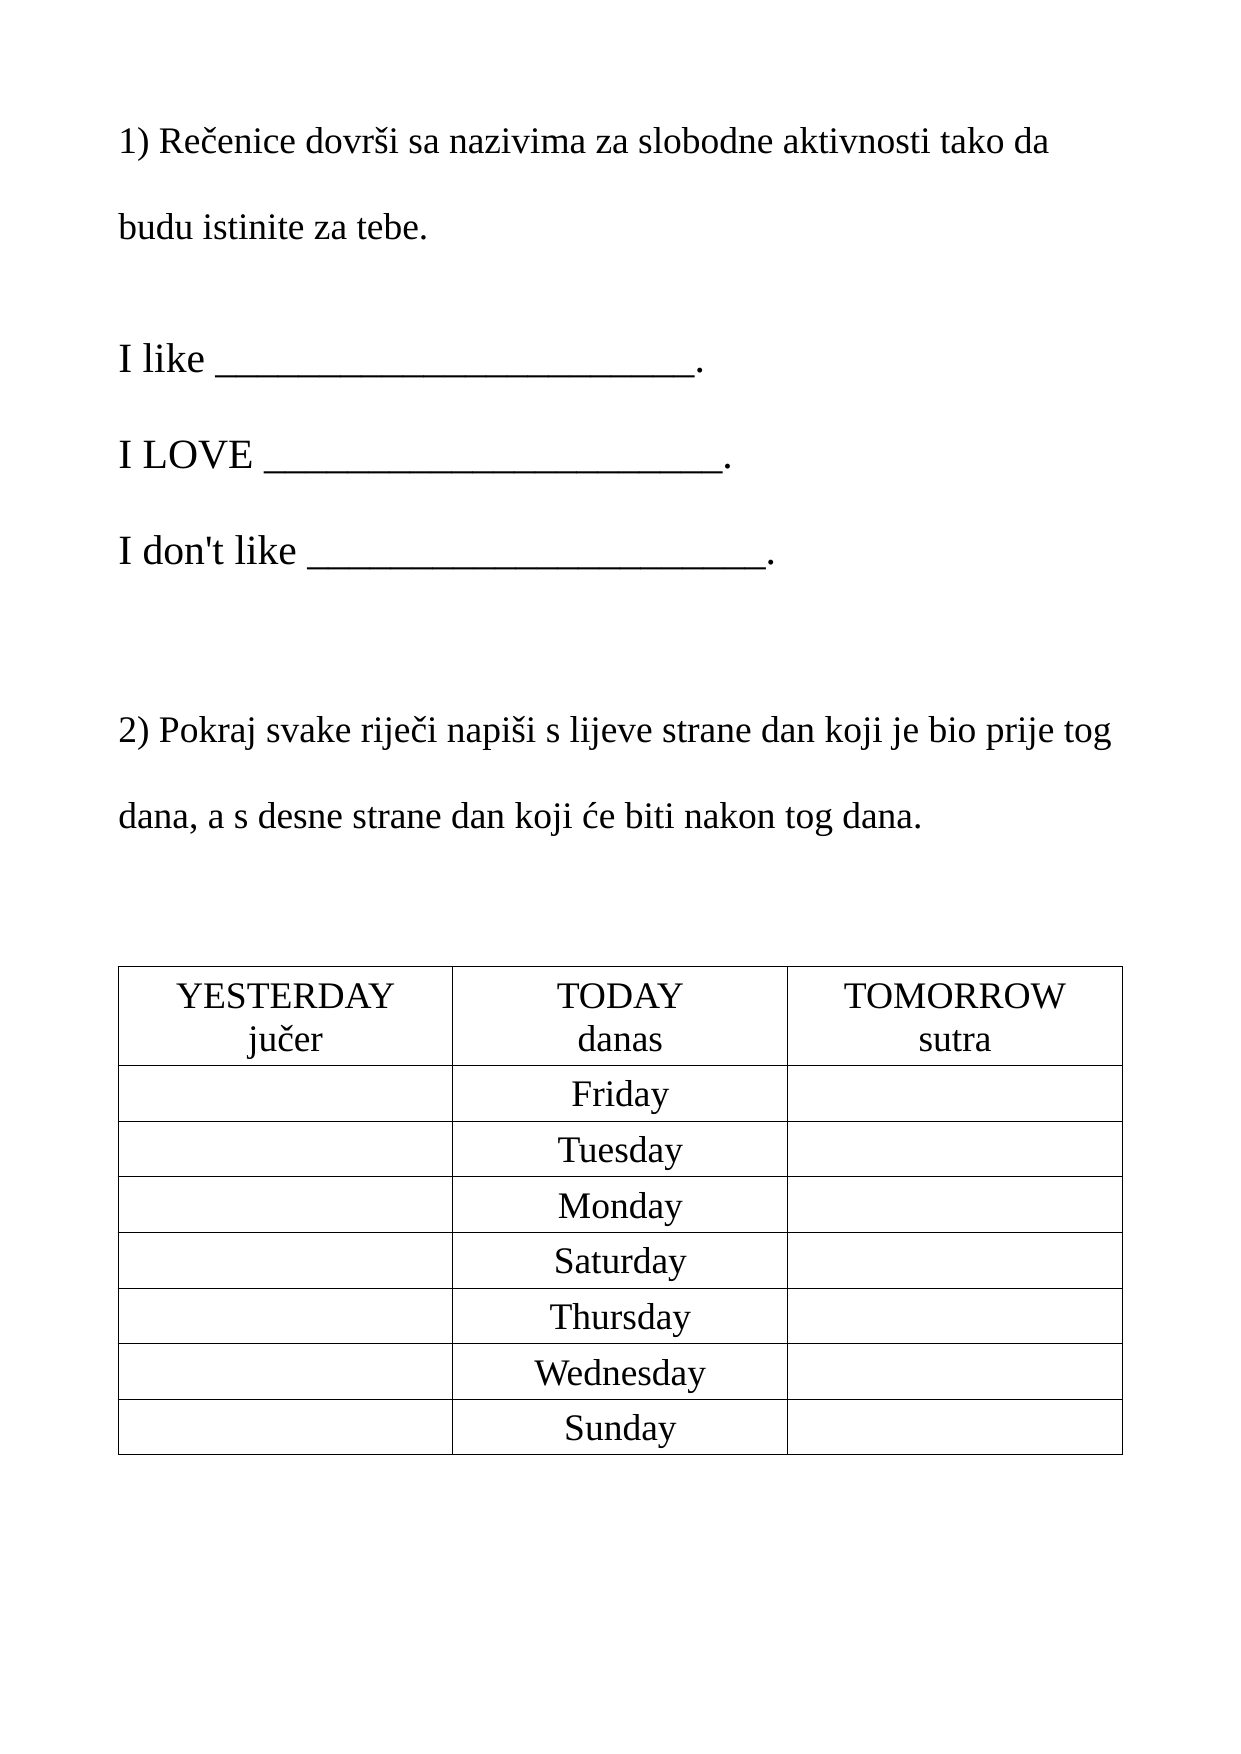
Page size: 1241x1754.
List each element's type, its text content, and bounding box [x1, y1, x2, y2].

table_header TODAY danas [453, 967, 787, 1065]
table_cell [119, 1122, 452, 1176]
table_cell [119, 1066, 452, 1121]
table_cell [788, 1233, 1122, 1287]
table_cell Wednesday [453, 1344, 787, 1399]
table_cell [788, 1344, 1122, 1399]
text 2) Pokraj svake riječi napiši s lijeve strane dan koji je bio prije tog dana, a s desne strane dan koji će biti nakon tog dana. [118, 707, 1122, 837]
table_cell Thursday [453, 1289, 787, 1343]
table_cell Sunday [453, 1400, 787, 1454]
table_cell Saturday [453, 1233, 787, 1287]
table_header TOMORROW sutra [788, 967, 1122, 1065]
table_cell Friday [453, 1066, 787, 1121]
table_cell Monday [453, 1177, 787, 1232]
table_cell [119, 1344, 452, 1399]
table_cell [788, 1400, 1122, 1454]
table_cell Tuesday [453, 1122, 787, 1176]
table_cell [119, 1233, 452, 1287]
text 1) Rečenice dovrši sa nazivima za slobodne aktivnosti tako da budu istinite za tebe. [118, 118, 1122, 247]
table_header YESTERDAY jučer [119, 967, 452, 1065]
text I like _______________________. [118, 334, 1122, 382]
table_cell [788, 1066, 1122, 1121]
table_cell [788, 1177, 1122, 1232]
table_cell [119, 1177, 452, 1232]
table_cell [788, 1122, 1122, 1176]
table_cell [119, 1400, 452, 1454]
table_cell [788, 1289, 1122, 1343]
text I LOVE ______________________. [118, 429, 1122, 477]
table_cell [119, 1289, 452, 1343]
text I don't like ______________________. [118, 525, 1122, 573]
